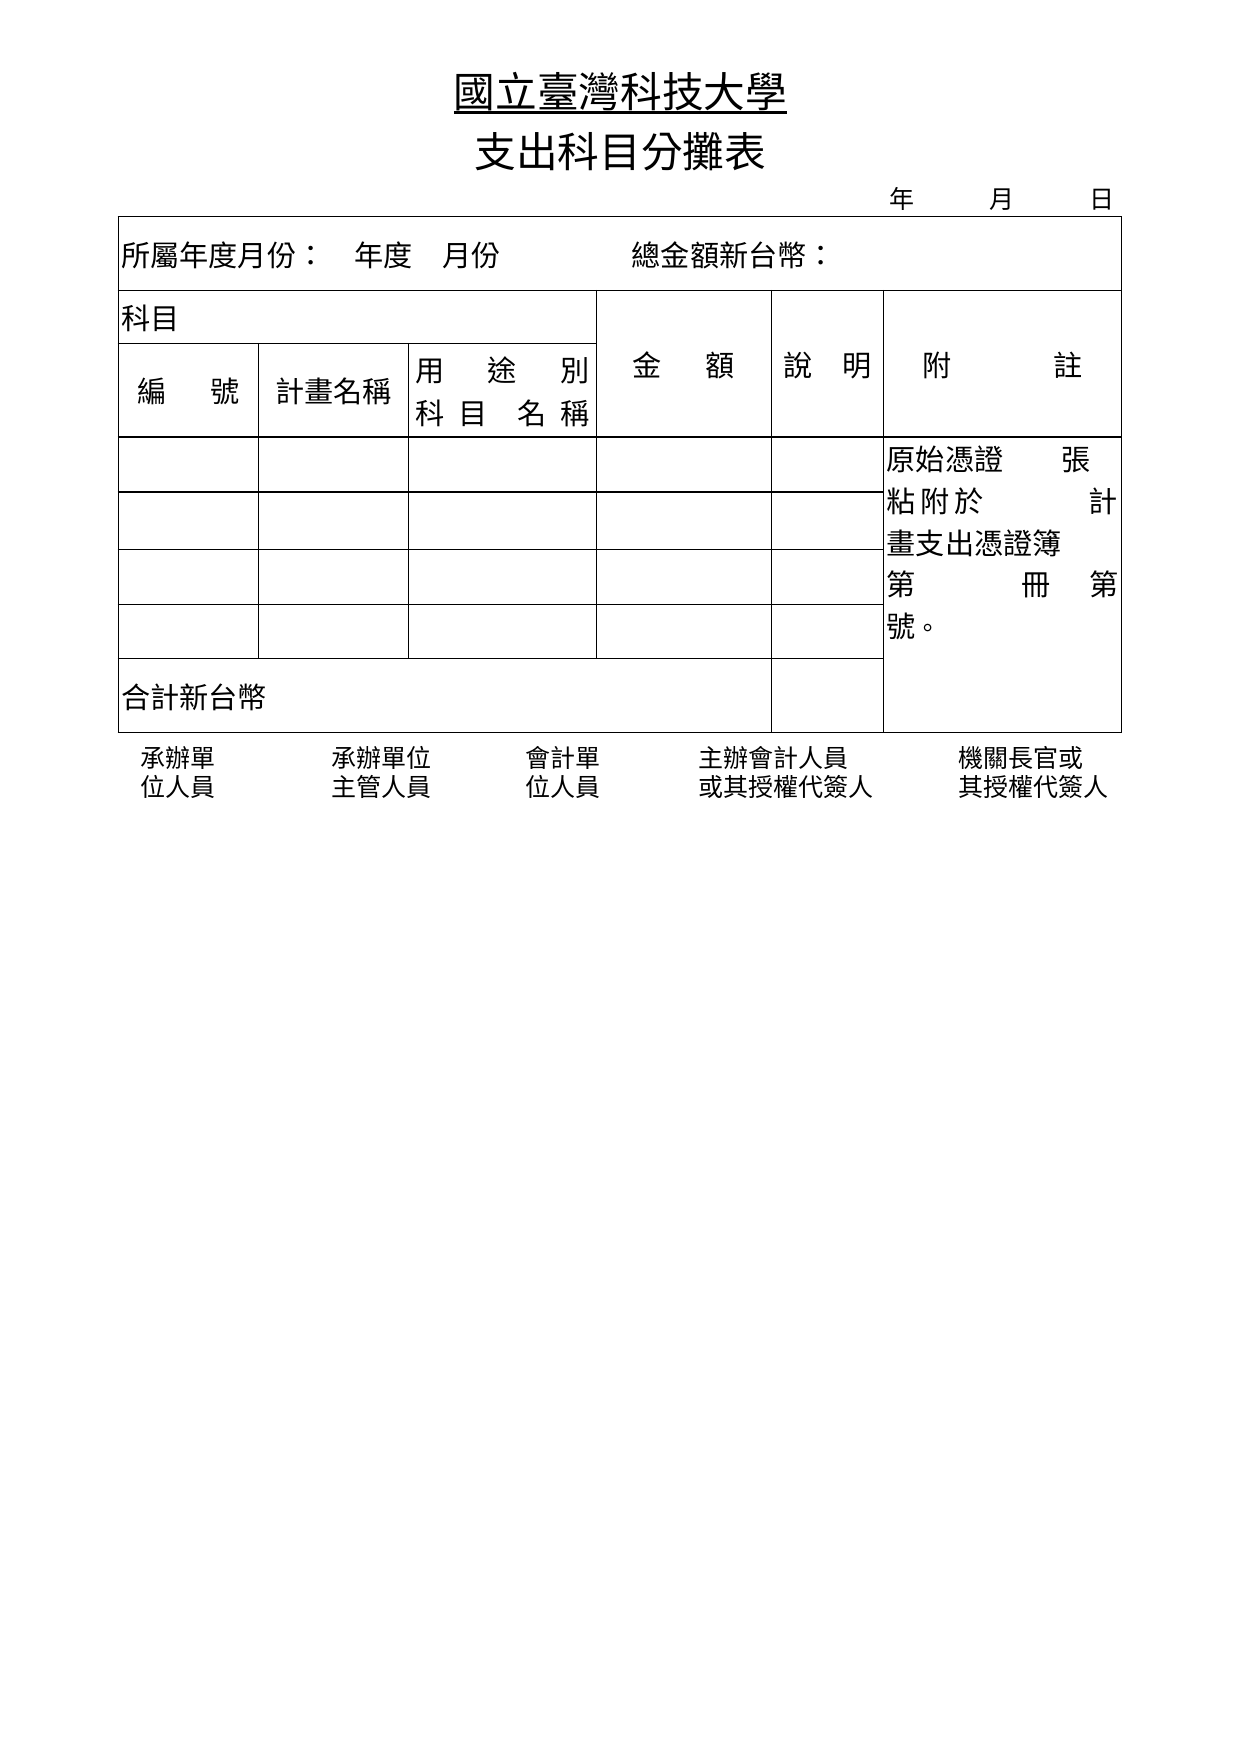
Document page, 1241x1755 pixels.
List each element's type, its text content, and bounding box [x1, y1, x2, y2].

text 年 月 日 [118, 180, 1122, 216]
table_cell 承辦單 位人員 [140, 733, 331, 814]
table_cell [119, 605, 258, 658]
table_cell [1122, 549, 1164, 604]
table_cell [118, 733, 140, 814]
table_cell 會計單 位人員 [525, 733, 699, 814]
table_cell [1122, 658, 1164, 732]
table_cell 合計新台幣 [119, 659, 771, 732]
table_cell 承辦單位 主管人員 [331, 733, 525, 814]
table_cell [409, 493, 596, 548]
table_cell [1122, 491, 1164, 548]
table_cell [119, 550, 258, 604]
table_header 所屬年度月份： 年度 月份 總金額新台幣： [119, 217, 1121, 290]
table_cell [1122, 343, 1164, 436]
table_cell [772, 438, 883, 491]
table_cell [772, 550, 883, 604]
table_cell [1122, 604, 1164, 658]
table_cell [1122, 290, 1164, 343]
text 國立臺灣科技大學 [118, 59, 1122, 119]
table_cell [1122, 436, 1164, 491]
table_cell 原始憑證 張 粘附於 計畫支出憑證簿 第 冊第 號。 [884, 438, 1121, 732]
table_header [1122, 216, 1164, 290]
table_cell [119, 438, 258, 491]
table_cell [409, 438, 596, 491]
table_cell [772, 605, 883, 658]
table_cell [597, 493, 771, 548]
table_cell [597, 438, 771, 491]
table_cell 說 明 [772, 291, 883, 436]
table_cell 機關長官或 其授權代簽人 [958, 732, 1164, 814]
table_cell [259, 550, 408, 604]
table_cell [597, 550, 771, 604]
table_cell [259, 493, 408, 548]
table_cell 金 額 [597, 291, 771, 436]
table_cell 用 途 別 科 目 名 稱 [409, 344, 596, 436]
table_cell 附 註 [884, 291, 1121, 436]
table_cell 編 號 [119, 344, 258, 436]
table_cell 主辦會計人員 或其授權代簽人 [699, 733, 958, 814]
table_cell [259, 438, 408, 491]
table_cell [772, 493, 883, 548]
table_cell [772, 659, 883, 732]
table_cell 科目 [119, 291, 596, 343]
table_cell [259, 605, 408, 658]
table_cell [409, 550, 596, 604]
table_cell 計畫名稱 [259, 344, 408, 436]
table_cell [119, 493, 258, 548]
text 支出科目分攤表 [118, 119, 1122, 180]
table_cell [409, 605, 596, 658]
table_cell [597, 605, 771, 658]
